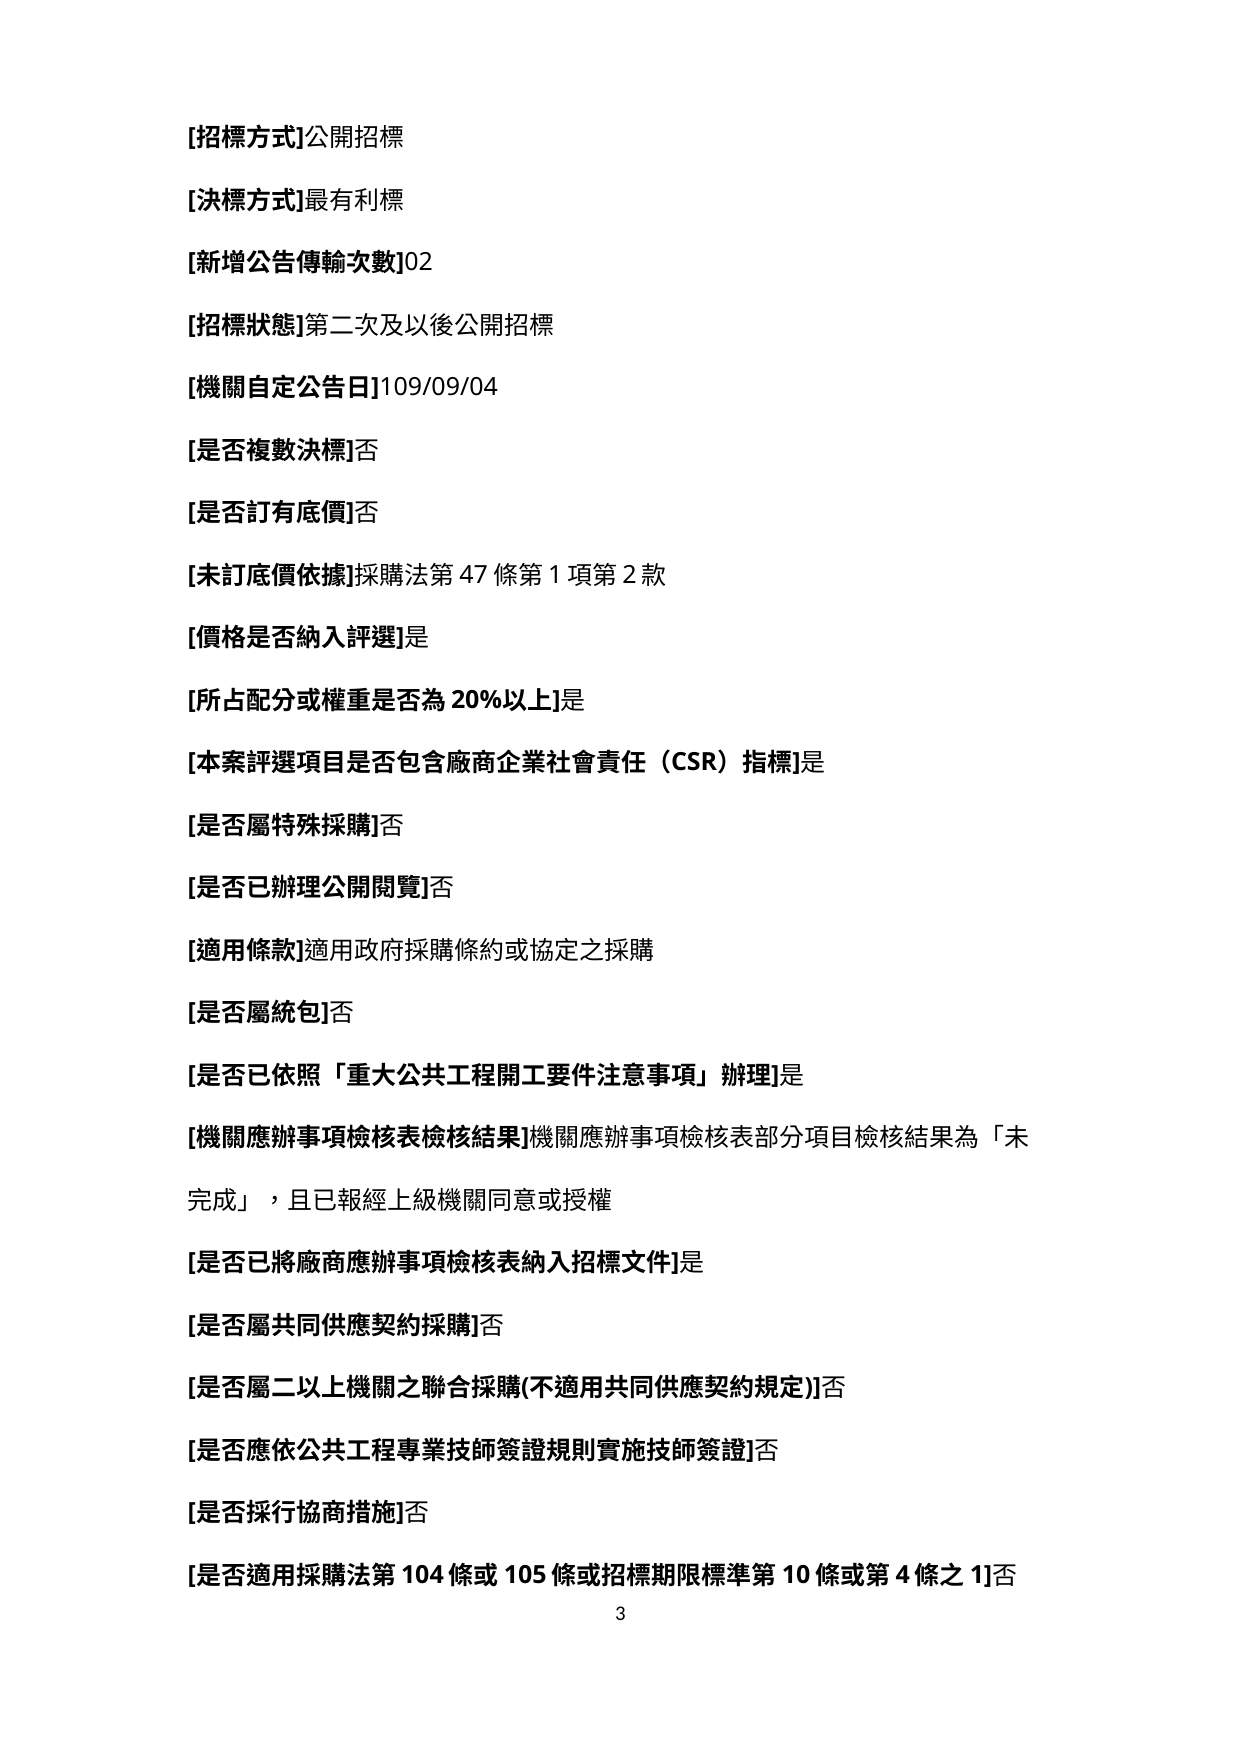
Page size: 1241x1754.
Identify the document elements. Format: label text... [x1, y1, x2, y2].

text [機關代碼]A.27.4 [機關名稱]科技部新竹科學園區管理局 [單位名稱]科技部新竹科學園區管理局 [機關地址]300新竹市東區新安路2號 [聯絡人]林忠烈 [聯絡電話](03)5773311分機2512 [傳真號碼](03)5790081 [電子郵件信箱]chlin@sipa.gov.tw [標案案號]SBIP-109-007 [標案名稱]新竹園區(寶山用地)擴建西側社區工程 [標的分類]工程類5139 - 其他土木工程 [工程計畫編號] [本採購案是否屬於建築工程]否，本案非屬建築工程 [本案是否包括「瀝青混凝土鋪面」、「控制性低強度回填材料(CLSM)」、「級配粒料基層」、「級配粒料底層」或「低密度再生透水混凝土」等可使用再生粒料之工作項目]是 [使用焚化再生粒料(底渣資源化產品)]0公噸 [使用轉爐石]0公噸 [使用電弧爐氧化碴]0公噸 [未使用焚化再生粒料、轉爐石、電弧爐氧化碴之理由]本案使用瀝青混凝土再生料 [財物採購性質]非屬財物之工程或勞務 [採購金額]250,014,742元 [採購金額級距]巨額 [有無已簽准預期使用情形及效益目標]有 [傳輸已簽准之內容檔案名稱]4寶山擴建西側社區工程採購效益評估.docx [辦理方式]自辦 [依據法條]採購法第18條、第19條 [是否適用條約或協定之採購] [是否適用WTO政府採購協定(GPA)] 是 [是否適用臺紐經濟合作協定(ANZTEC)] 是 [是否適用臺星經濟夥伴協定(ASTEP)] 是 [是否採用電子競價]否 [是否為商業財物或服務]否 [本採購是否屬「具敏感性或國安(含資安)疑慮之業務範疇」採購]否 [本採購是否屬「涉及國家安全」採購]否 [預算金額]250,014,742元 [預算金額是否公開]是 [後續擴充]否 [是否受機關補助]否 [是否含特別預算]否 [招標方式]公開招標 [決標方式]最有利標 [新增公告傳輸次數]02 [招標狀態]第二次及以後公開招標 [機關自定公告日]109/09/04 [是否複數決標]否 [是否訂有底價]否 [未訂底價依據]採購法第47條第1項第2款 [價格是否納入評選]是 [所占配分或權重是否為20%以上]是 [本案評選項目是否包含廠商企業社會責任（CSR）指標]是 [是否屬特殊採購]否 [是否已辦理公開閱覽]否 [適用條款]適用政府採購條約或協定之採購 [是否屬統包]否 [是否已依照「重大公共工程開工要件注意事項」辦理]是 [機關應辦事項檢核表檢核結果]機關應辦事項檢核表部分項目檢核結果為「未完成」，且已報經上級機關同意或授權 [是否已將廠商應辦事項檢核表納入招標文件]是 [是否屬共同供應契約採購]否 [是否屬二以上機關之聯合採購(不適用共同供應契約規定)]否 [是否應依公共工程專業技師簽證規則實施技師簽證]否 [是否採行協商措施]否 [是否適用採購法第104條或105條或招標期限標準第10條或第4條之1]否 [是否依據採購法第106條第1項第1款辦理]否 [是否提供電子領標]是 [機關文件費(機關實收)]0元 [系統使用費]20元 [文件代收費]0元 [總計]20元 [是否提供現場領標]否 [是否提供電子投標]否 [截止投標]109/09/14 17:00 [開標時間]109/09/15 10:00 [開標地點]300新竹市東區新安路2號 [本局一樓會議室] [是否須繳納押標金] 是，尚未提供廠商線上繳納押標金 [押標金額度]詳附加說明[押標金] [投標文字]正體中文或英文 [收受投標文件地點]300新竹市東區新安路2號 [本局一樓收發室] [是否依據採購法第99條]否 [履約地點]新竹縣(非原住民地區) [履約期限]詳附加說明[工期] [是否刊登公報]是 [是否依據採購法第11條之1，成立採購工作及審查小組]是 [政風人員有無擔任委員]否 [政風人員有無列席會議]否 [主計人員有無擔任委員]否 [主計人員有無列席會議]否 [本案採購契約是否採用主管機關訂定之範本]是 [本案採購契約是否採用主管機關訂定之最新版範本]是 [採購監辦]依政府採購法第12條規定，報請上級機關派員監辦 [是否屬災區重建工程]否 [廠商資格摘要] 廠商資格訂為甲等綜合營造業，並具備下列資格證明文件者：1.公司登記或商業登記證明文件2.承攬工程手冊（依營造業法第44條規定：依政府採購法辦理之營繕工程，不得交由評鑑為第三級之綜合營造業或專業營造業者承攬。經評鑑為第三級者為無效標，不得承攬。) 3.營造業登記證4.當年度同業公會會員證5.廠商信用證明6.廠商納稅證明。 [是否訂有與履約能力有關之基本資格]是 [廠商應附具之基本資格證明文件或物品] 1.廠商信用之證明。 [是否訂有與履約能力有關之特定資格]否 [不訂定特定資格之理由]本案採最有利標，已將履約能力納入評選項目 [附加說明] [領標方式及時間]（一）領標時間：109年9月4日起至109年9月14日止。 （二）領標方式：1.自公告之日起至截止投標期限前至政府採購領投標系統網站http://web.pcc.gov.tw下載招標文件，惟不得任意複製、抄襲、轉載及篡改。2.電子領標之廠商投標時請檢附領標電子憑據書面明細以供查驗。[圖說費]1.電子領標文件費：新台幣零元整。餘依政府採購領投標系統領標作業規定辦理領標費用繳交事宜。2.以上費用無論得標與否概不退還。[押標金]1.新台幣壹仟貳佰伍拾萬元整。2.優良廠商：陸佰貳拾伍萬元。（請檢附主管機關已登錄之證明文件）3.押標金受款人：科技部新竹科學園區管理局 [開標時間及地點]109年9月15日（星期二）上午10時00分於本局1樓會議室[截標時間]109年9月14日（星期一）下午5時00分整[工期]應於決標日起30日內開工，並於開工之日起365日內竣工。(詳契約第7條履約期限)[本案聯絡人]工程請洽林忠烈，招標文件請洽曾佩芷 電話(03)5773311#2512(03)5773311#2522 [備註]科技部新竹科學園區管理局政風室，檢舉電話：03-5778060。 [是否刊登英文公告]是 [機關名稱(英)]SCIENCE PARK ADMINISTRATION, HSINCHU SCIENCE PARK [機關地址(英)]NO.2. HSIN ANN RD., HSINCHU SCIENCE PARK, HSINCHU, TAIWAN, R.O.C. [標案名稱(英)] Hsinchu Park (Baoshan Site) Expansion West Side Community Project [聯絡人(英)]Lin,Chung-Lien [聯絡電話(英)]+886-3-5773311 Ext 2512 [傳真號碼(英)]+886-3-5790081 [招標文件售價及付款方式(英)] Price for acquiring electronic tender documentation on the internet (URL: web.pcc.gov.tw): electronic payment NT$0 [領標地點(英)]NO.2. HSIN ANN RD., HSINCHU SCIENCE PARK, HSINCHU, TAIWAN, R.O.C. [附加說明(英)] 1.Content of construction: Soil and water conservation, roads and auxiliary facilities, land preparation, public parks, sewage pipelines, and pumping stations, telecommunications pipelines, etc. 2.Construction period: Construction shall start within 30 days from the bid decision date, and the entire construction work shall be completed within 365 days from the construction start date. 3.Manufacturer qualification: Class A construction industry. [疑義、異議、申訴及檢舉受理單位] [疑義、異議受理單位]科技部新竹科學園區管理局 [申訴受理單位]行政院公共工程委員會採購申訴審議委員會（地址：110臺北市信義區松仁路3號9樓、電話：02-87897530、傳真：02-87897514） [檢舉受理單位] 部會署-科技部採購稽核小組（地址：106臺北市大安區和平東路2段106號17樓、電話：02-27377601、傳真：02-27377249） 法務部調查局（地址：231新北市新店區中華路74號;新店郵政60000號信箱、電話：02-29177777、傳真：02-29188888） 新竹市調查站（地址：30001新竹市東區經國路三段126號;新竹郵政60000號信箱、電話：03-5388888） 法務部廉政署（地址：100臺北市中正區博愛路166號;10099國史館郵局第153號信箱、電話：0800286586、傳真：02-23811234） 中央採購稽核小組（地址：110臺北市信義區松仁路3號9樓、電話：02-87897548、傳真：02-87897554） [招標公告傳輸時間]109/08/31 16:17 [評選委員會成立時機]招標前 [是否公開委員名單]是 [專家學者評選委員人數 ] 電腦遴選，由專家學者資料庫 0人 自行遴選，由專家學者資料庫 4人 自行遴選，非專家學者資料庫 0人 [機關評選委員人數 ] 非招標機關 0人 招標機關 4人 [評選委員總額] 8 人 [是否於招標前召開評選委員會議，審定招標文件之評選項目、評審標準及評定方式]否 [已經機關首長或其授權人員核准]是 [依政府採購法第56條辦理者已經上級機關核准]是 [核准文號]科部產字第1090029363號函 [187, 94, 1053, 1594]
